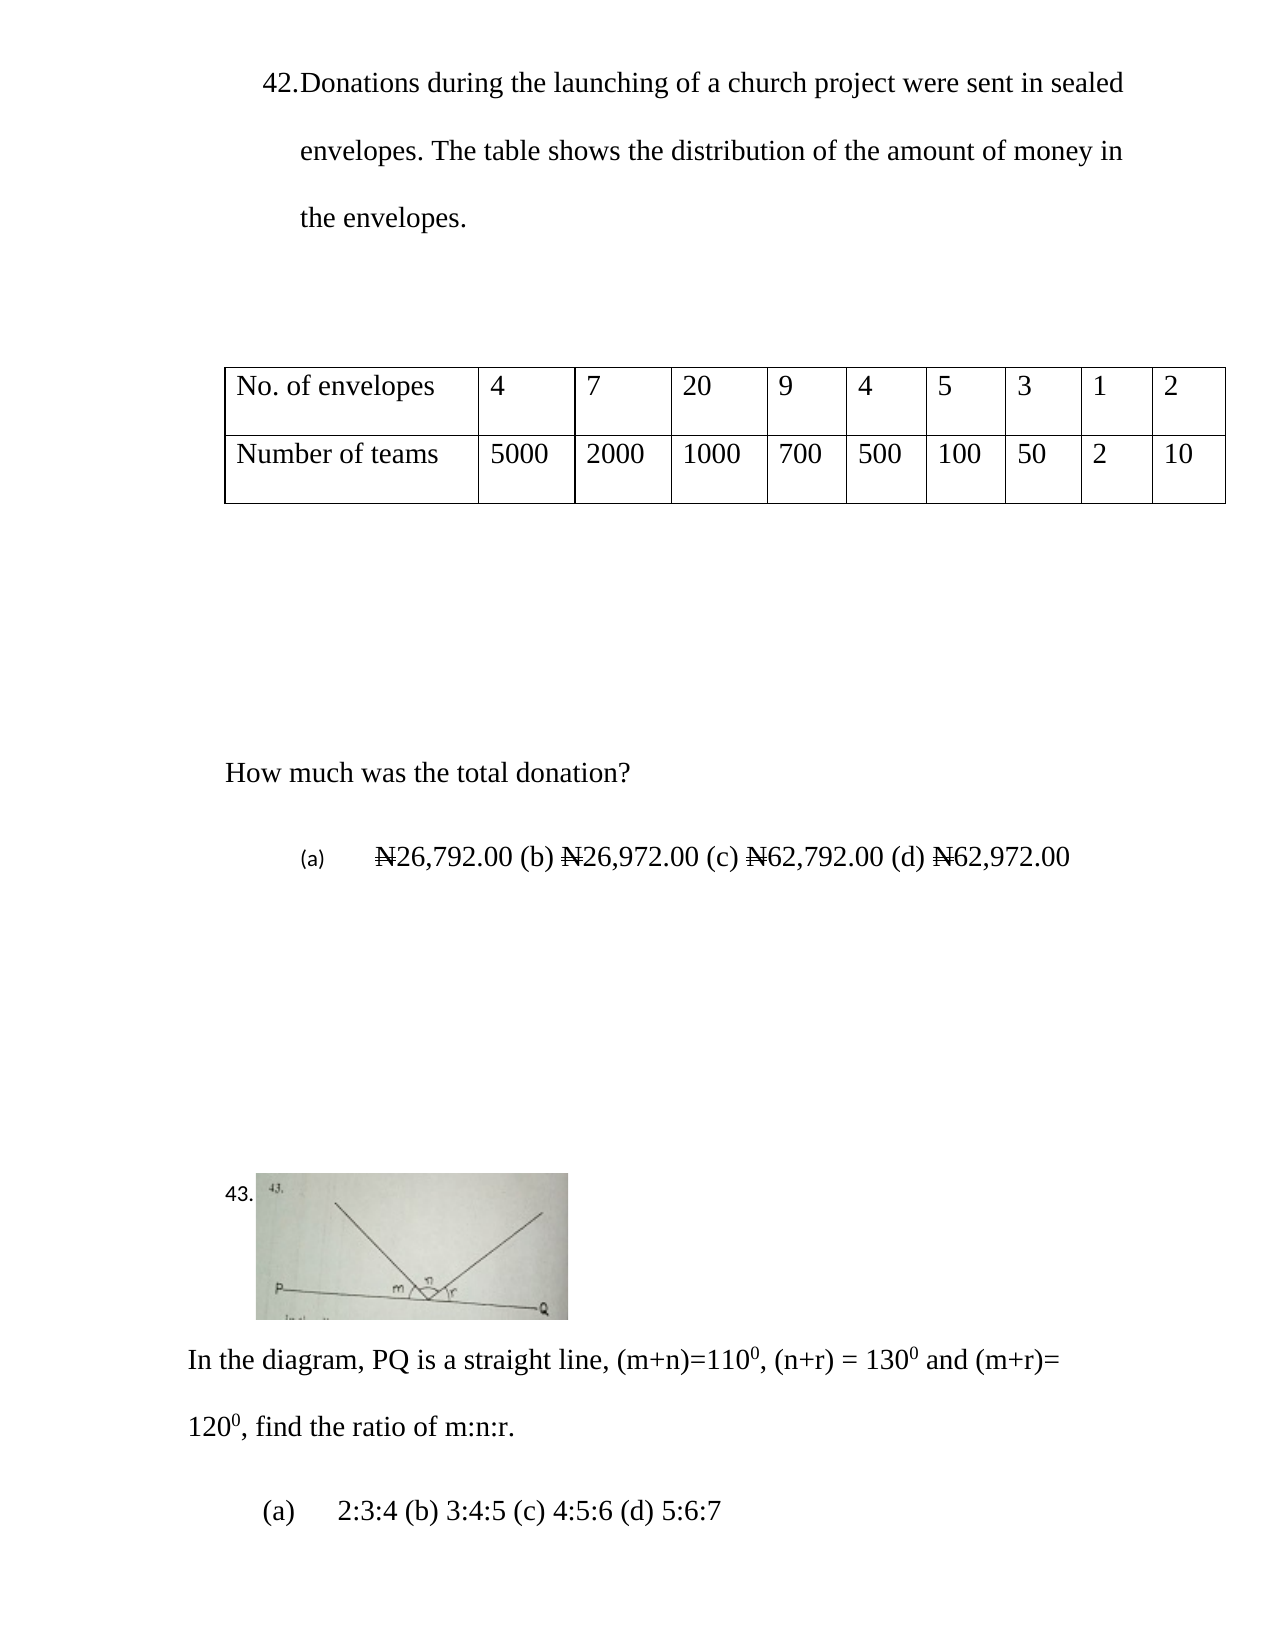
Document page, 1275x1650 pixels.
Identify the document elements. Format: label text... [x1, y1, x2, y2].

table_header 20 [672, 368, 767, 435]
table_cell 1000 [672, 436, 767, 503]
table_cell Number of teams [226, 436, 478, 503]
table_cell 500 [847, 436, 926, 503]
table_cell 50 [1006, 436, 1081, 503]
list N26,792.00 (b) N26,972.00 (c) N62,792.00 (d) N62,972.00 [300, 839, 1125, 873]
table_header 1 [1082, 368, 1152, 435]
table_cell 10 [1153, 436, 1225, 503]
table_header 9 [768, 368, 846, 435]
table_header No. of envelopes [226, 368, 478, 435]
table_cell 700 [768, 436, 846, 503]
table_header 5 [927, 368, 1005, 435]
list How much was the total donation? [225, 756, 1125, 789]
table_cell 100 [927, 436, 1005, 503]
table_header 4 [479, 368, 574, 435]
table_header 4 [847, 368, 926, 435]
list 2:3:4 (b) 3:4:5 (c) 4:5:6 (d) 5:6:7 [262, 1493, 1125, 1526]
table_header 2 [1153, 368, 1225, 435]
table_header 3 [1006, 368, 1081, 435]
text In the diagram, PQ is a straight line, (m+n)=1100, (n+r) = 1300 and (m+r)= 1200, find the ratio of m:n:r. [187, 1342, 1125, 1442]
table_header 7 [576, 368, 671, 435]
table_cell 2000 [576, 436, 671, 503]
table_cell 2 [1082, 436, 1152, 503]
list Donations during the launching of a church project were sent in sealed envelopes. The table shows the distribution of the amount of money in the envelopes. [262, 66, 1125, 233]
table_cell 5000 [479, 436, 574, 503]
